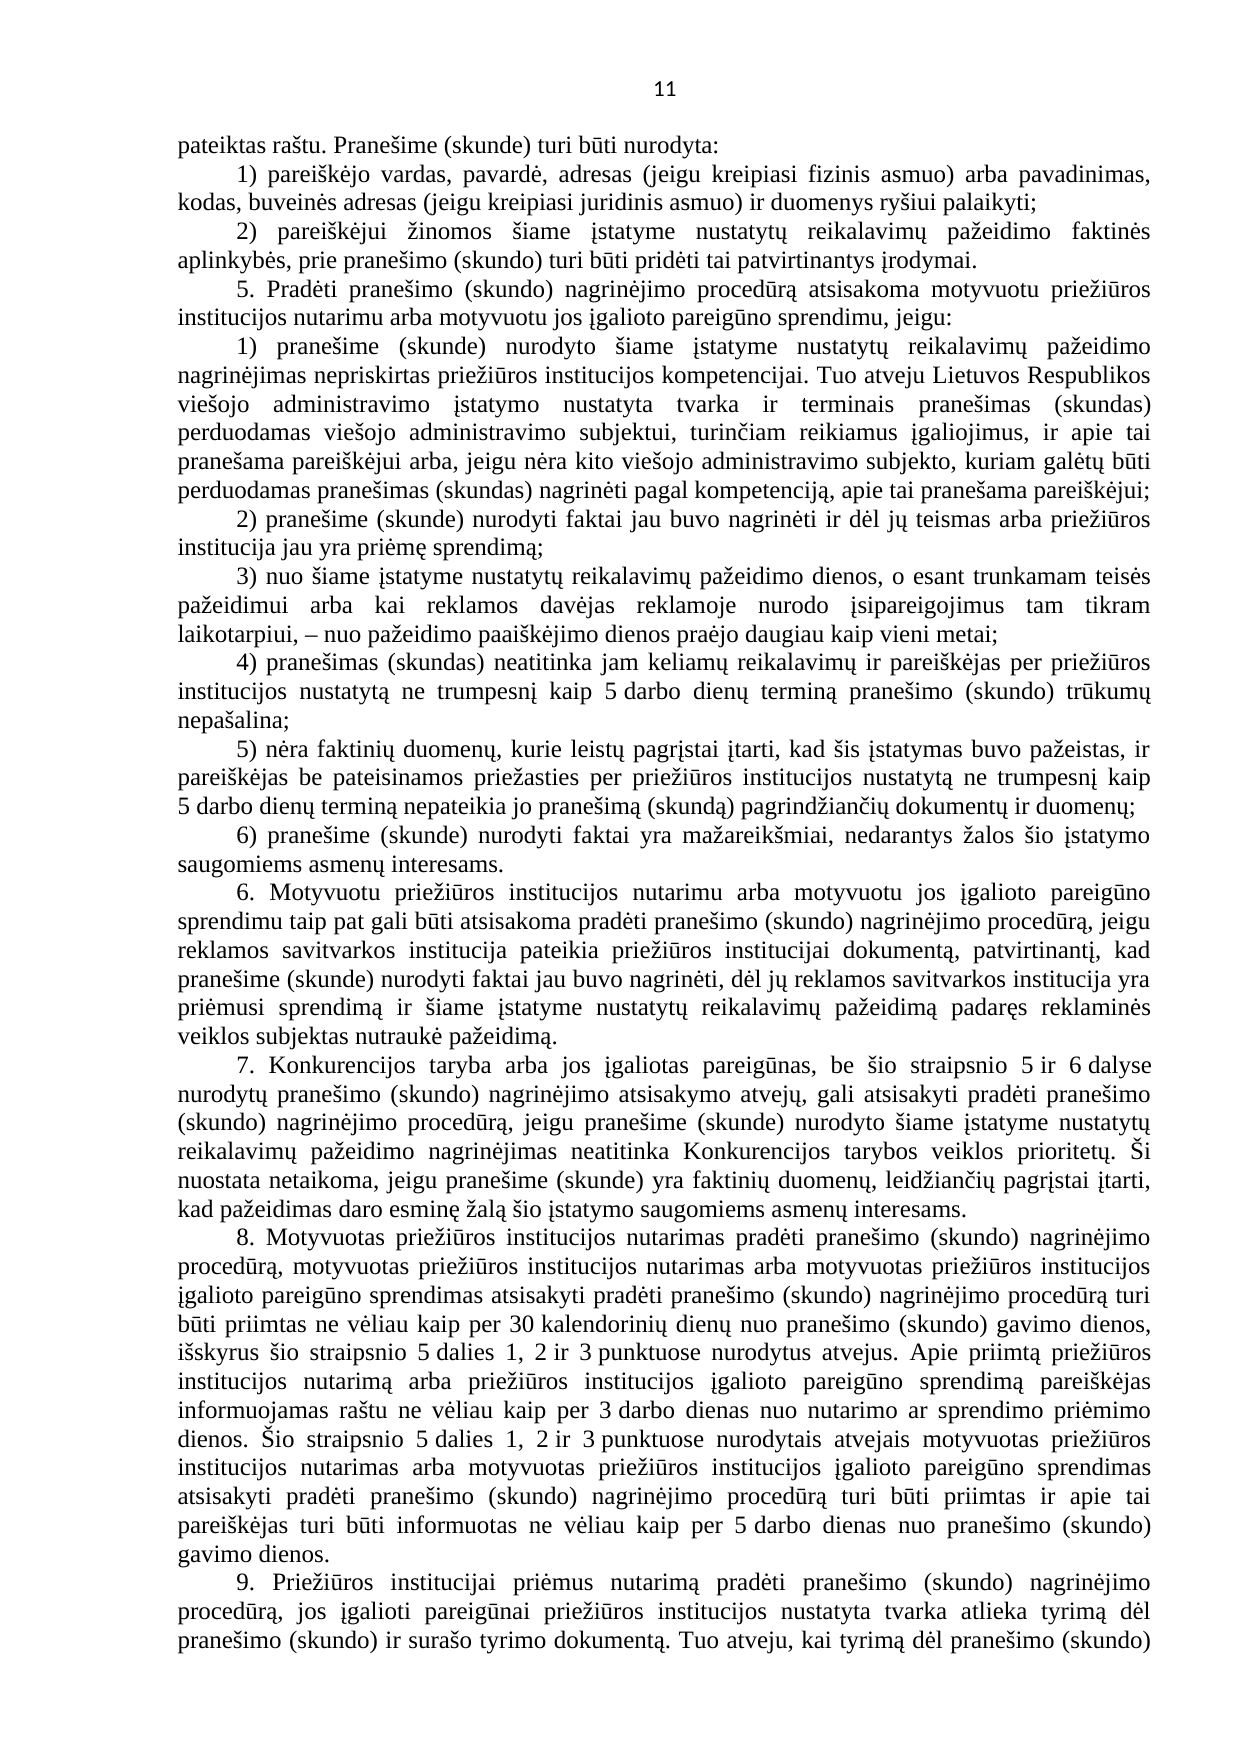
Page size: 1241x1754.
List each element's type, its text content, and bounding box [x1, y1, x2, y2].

text 1) pranešime (skunde) nurodyto šiame įstatyme nustatytų reikalavimų pažeidimo nagrinėjimas nepriskirtas priežiūros institucijos kompetencijai. Tuo atveju Lietuvos Respublikos viešojo administravimo įstatymo nustatyta tvarka ir terminais pranešimas (skundas) perduodamas viešojo administravimo subjektui, turinčiam reikiamus įgaliojimus, ir apie tai pranešama pareiškėjui arba, jeigu nėra kito viešojo administravimo subjekto, kuriam galėtų būti perduodamas pranešimas (skundas) nagrinėti pagal kompetenciją, apie tai pranešama pareiškėjui; [177, 331, 1152, 504]
text 1) pareiškėjo vardas, pavardė, adresas (jeigu kreipiasi fizinis asmuo) arba pavadinimas, kodas, buveinės adresas (jeigu kreipiasi juridinis asmuo) ir duomenys ryšiui palaikyti; [177, 159, 1152, 216]
text 5. Pradėti pranešimo (skundo) nagrinėjimo procedūrą atsisakoma motyvuotu priežiūros institucijos nutarimu arba motyvuotu jos įgalioto pareigūno sprendimu, jeigu: [177, 274, 1152, 331]
text pateiktas raštu. Pranešime (skunde) turi būti nurodyta: [177, 130, 1152, 159]
text 6. Motyvuotu priežiūros institucijos nutarimu arba motyvuotu jos įgalioto pareigūno sprendimu taip pat gali būti atsisakoma pradėti pranešimo (skundo) nagrinėjimo procedūrą, jeigu reklamos savitvarkos institucija pateikia priežiūros institucijai dokumentą, patvirtinantį, kad pranešime (skunde) nurodyti faktai jau buvo nagrinėti, dėl jų reklamos savitvarkos institucija yra priėmusi sprendimą ir šiame įstatyme nustatytų reikalavimų pažeidimą padaręs reklaminės veiklos subjektas nutraukė pažeidimą. [177, 877, 1152, 1050]
text 4) pranešimas (skundas) neatitinka jam keliamų reikalavimų ir pareiškėjas per priežiūros institucijos nustatytą ne trumpesnį kaip 5 darbo dienų terminą pranešimo (skundo) trūkumų nepašalina; [177, 647, 1152, 734]
text 6) pranešime (skunde) nurodyti faktai yra mažareikšmiai, nedarantys žalos šio įstatymo saugomiems asmenų interesams. [177, 820, 1152, 877]
text 2) pareiškėjui žinomos šiame įstatyme nustatytų reikalavimų pažeidimo faktinės aplinkybės, prie pranešimo (skundo) turi būti pridėti tai patvirtinantys įrodymai. [177, 216, 1152, 274]
text 8. Motyvuotas priežiūros institucijos nutarimas pradėti pranešimo (skundo) nagrinėjimo procedūrą, motyvuotas priežiūros institucijos nutarimas arba motyvuotas priežiūros institucijos įgalioto pareigūno sprendimas atsisakyti pradėti pranešimo (skundo) nagrinėjimo procedūrą turi būti priimtas ne vėliau kaip per 30 kalendorinių dienų nuo pranešimo (skundo) gavimo dienos, išskyrus šio straipsnio 5 dalies 1, 2 ir 3 punktuose nurodytus atvejus. Apie priimtą priežiūros institucijos nutarimą arba priežiūros institucijos įgalioto pareigūno sprendimą pareiškėjas informuojamas raštu ne vėliau kaip per 3 darbo dienas nuo nutarimo ar sprendimo priėmimo dienos. Šio straipsnio 5 dalies 1, 2 ir 3 punktuose nurodytais atvejais motyvuotas priežiūros institucijos nutarimas arba motyvuotas priežiūros institucijos įgalioto pareigūno sprendimas atsisakyti pradėti pranešimo (skundo) nagrinėjimo procedūrą turi būti priimtas ir apie tai pareiškėjas turi būti informuotas ne vėliau kaip per 5 darbo dienas nuo pranešimo (skundo) gavimo dienos. [177, 1222, 1152, 1567]
text 2) pranešime (skunde) nurodyti faktai jau buvo nagrinėti ir dėl jų teismas arba priežiūros institucija jau yra priėmę sprendimą; [177, 504, 1152, 561]
text 9. Priežiūros institucijai priėmus nutarimą pradėti pranešimo (skundo) nagrinėjimo procedūrą, jos įgalioti pareigūnai priežiūros institucijos nustatyta tvarka atlieka tyrimą dėl pranešimo (skundo) ir surašo tyrimo dokumentą. Tuo atveju, kai tyrimą dėl pranešimo (skundo) [177, 1567, 1152, 1654]
text 7. Konkurencijos taryba arba jos įgaliotas pareigūnas, be šio straipsnio 5 ir 6 dalyse nurodytų pranešimo (skundo) nagrinėjimo atsisakymo atvejų, gali atsisakyti pradėti pranešimo (skundo) nagrinėjimo procedūrą, jeigu pranešime (skunde) nurodyto šiame įstatyme nustatytų reikalavimų pažeidimo nagrinėjimas neatitinka Konkurencijos tarybos veiklos prioritetų. Ši nuostata netaikoma, jeigu pranešime (skunde) yra faktinių duomenų, leidžiančių pagrįstai įtarti, kad pažeidimas daro esminę žalą šio įstatymo saugomiems asmenų interesams. [177, 1050, 1152, 1222]
text 3) nuo šiame įstatyme nustatytų reikalavimų pažeidimo dienos, o esant trunkamam teisės pažeidimui arba kai reklamos davėjas reklamoje nurodo įsipareigojimus tam tikram laikotarpiui, – nuo pažeidimo paaiškėjimo dienos praėjo daugiau kaip vieni metai; [177, 561, 1152, 647]
text 5) nėra faktinių duomenų, kurie leistų pagrįstai įtarti, kad šis įstatymas buvo pažeistas, ir pareiškėjas be pateisinamos priežasties per priežiūros institucijos nustatytą ne trumpesnį kaip 5 darbo dienų terminą nepateikia jo pranešimą (skundą) pagrindžiančių dokumentų ir duomenų; [177, 734, 1152, 820]
